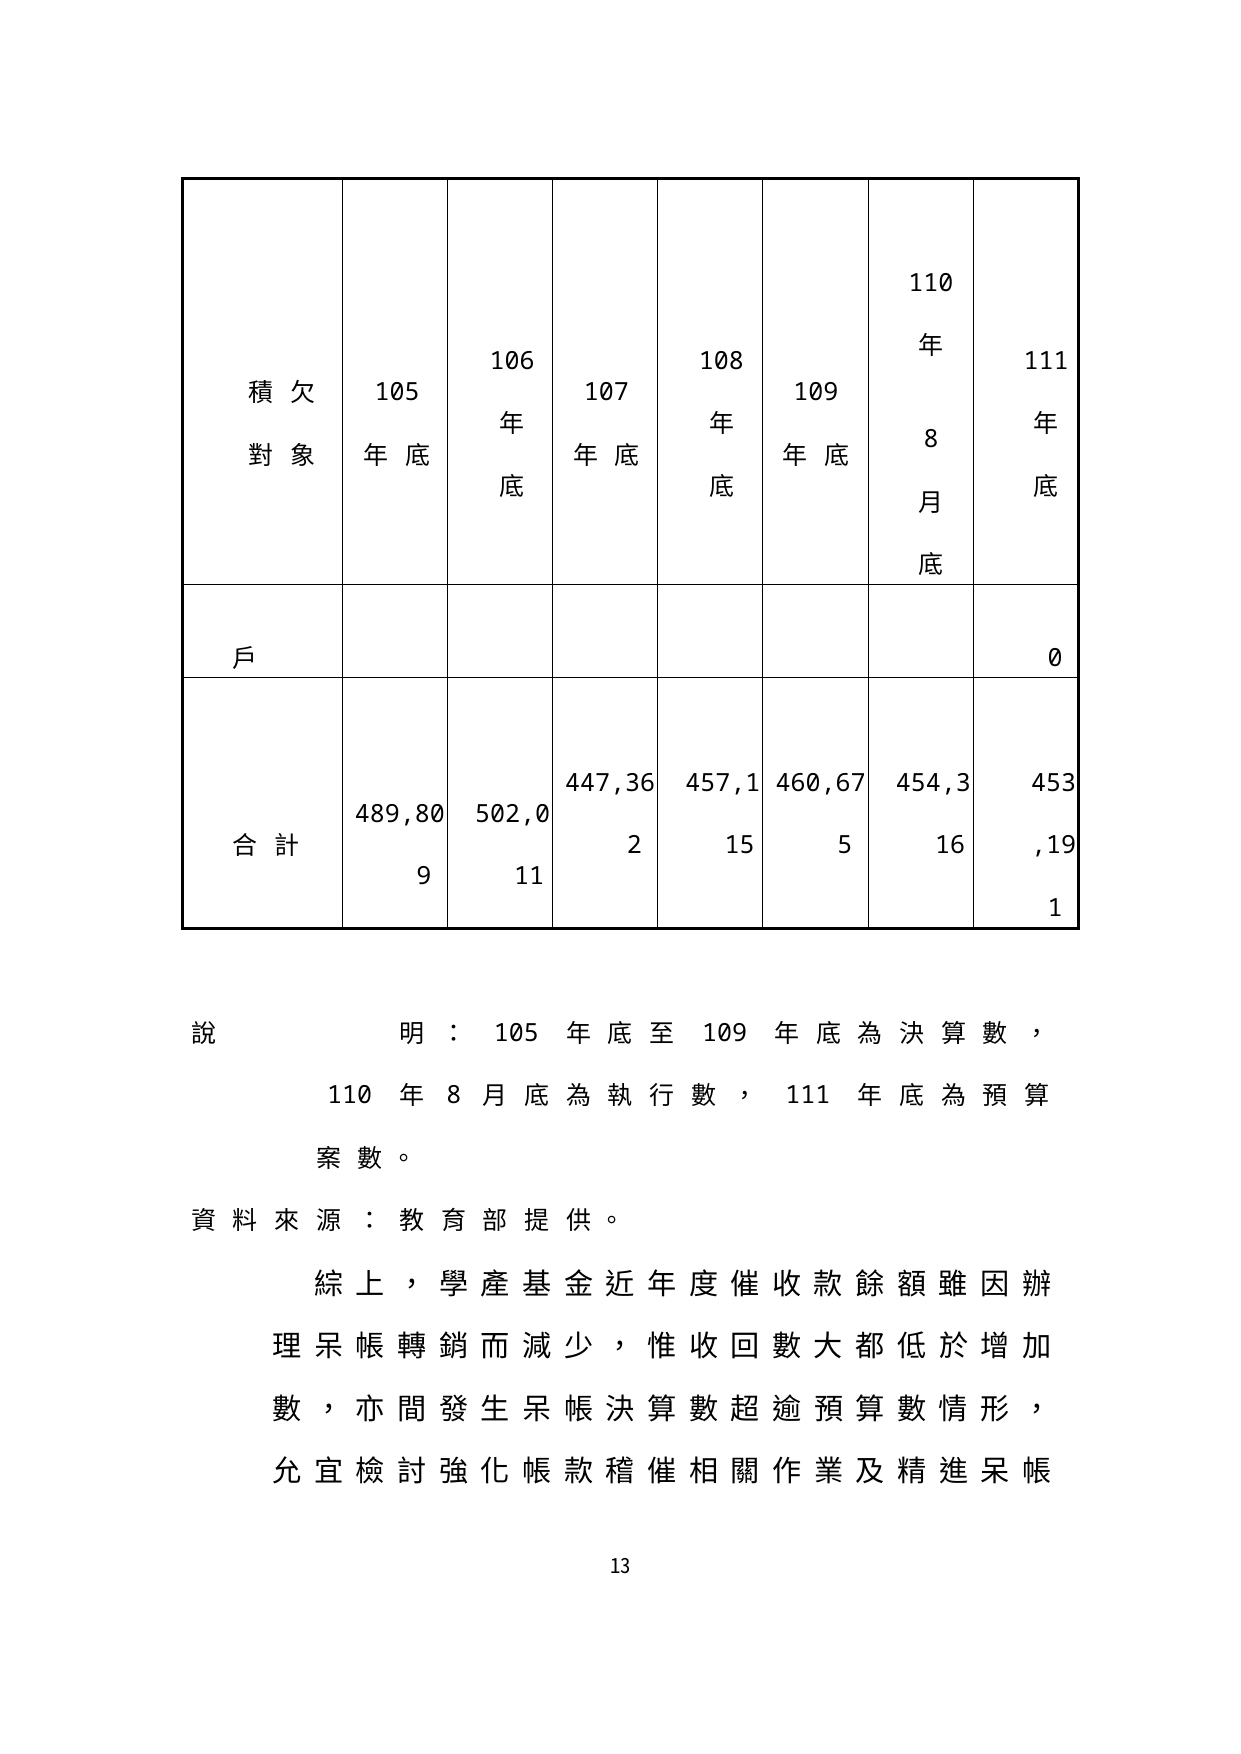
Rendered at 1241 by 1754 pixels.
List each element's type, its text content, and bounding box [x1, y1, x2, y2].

table_header 111年底 [974, 180, 1077, 583]
table_cell 453,191 [974, 678, 1077, 927]
table_header 107年底 [553, 180, 657, 583]
table_cell [763, 585, 868, 677]
table_cell 戶 [184, 585, 342, 677]
text 綜上，學產基金近年度催收款餘額雖因辦理呆帳轉銷而減少，惟收回數大都低於增加數，亦間發生呆帳決算數超逾預算數情形，允宜檢討強化帳款稽催相關作業及精進呆帳 [235, 1240, 1058, 1490]
table_cell 457,115 [658, 678, 762, 927]
table_cell 460,675 [763, 678, 868, 927]
table_header 積欠對象 [184, 180, 342, 583]
table_header 109年底 [763, 180, 868, 583]
table_cell 489,809 [343, 678, 447, 927]
table_header 105年底 [343, 180, 447, 583]
table_cell [869, 585, 973, 677]
table_cell 合計 [184, 678, 342, 927]
table_header 108年底 [658, 180, 762, 583]
table_cell 454,316 [869, 678, 973, 927]
text 資料來源：教育部提供。 [183, 1177, 1058, 1240]
table_header 106年底 [448, 180, 552, 583]
table_header 110年 8月底 [869, 180, 973, 583]
table_cell [658, 585, 762, 677]
table_cell [448, 585, 552, 677]
text 說 明：105年底至109年底為決算數，110年8月底為執行數，111年底為預算案數。 [183, 990, 1058, 1177]
table_cell [343, 585, 447, 677]
table_cell 447,362 [553, 678, 657, 927]
table_cell 502,011 [448, 678, 552, 927]
table_cell 0 [974, 585, 1077, 677]
table_cell [553, 585, 657, 677]
